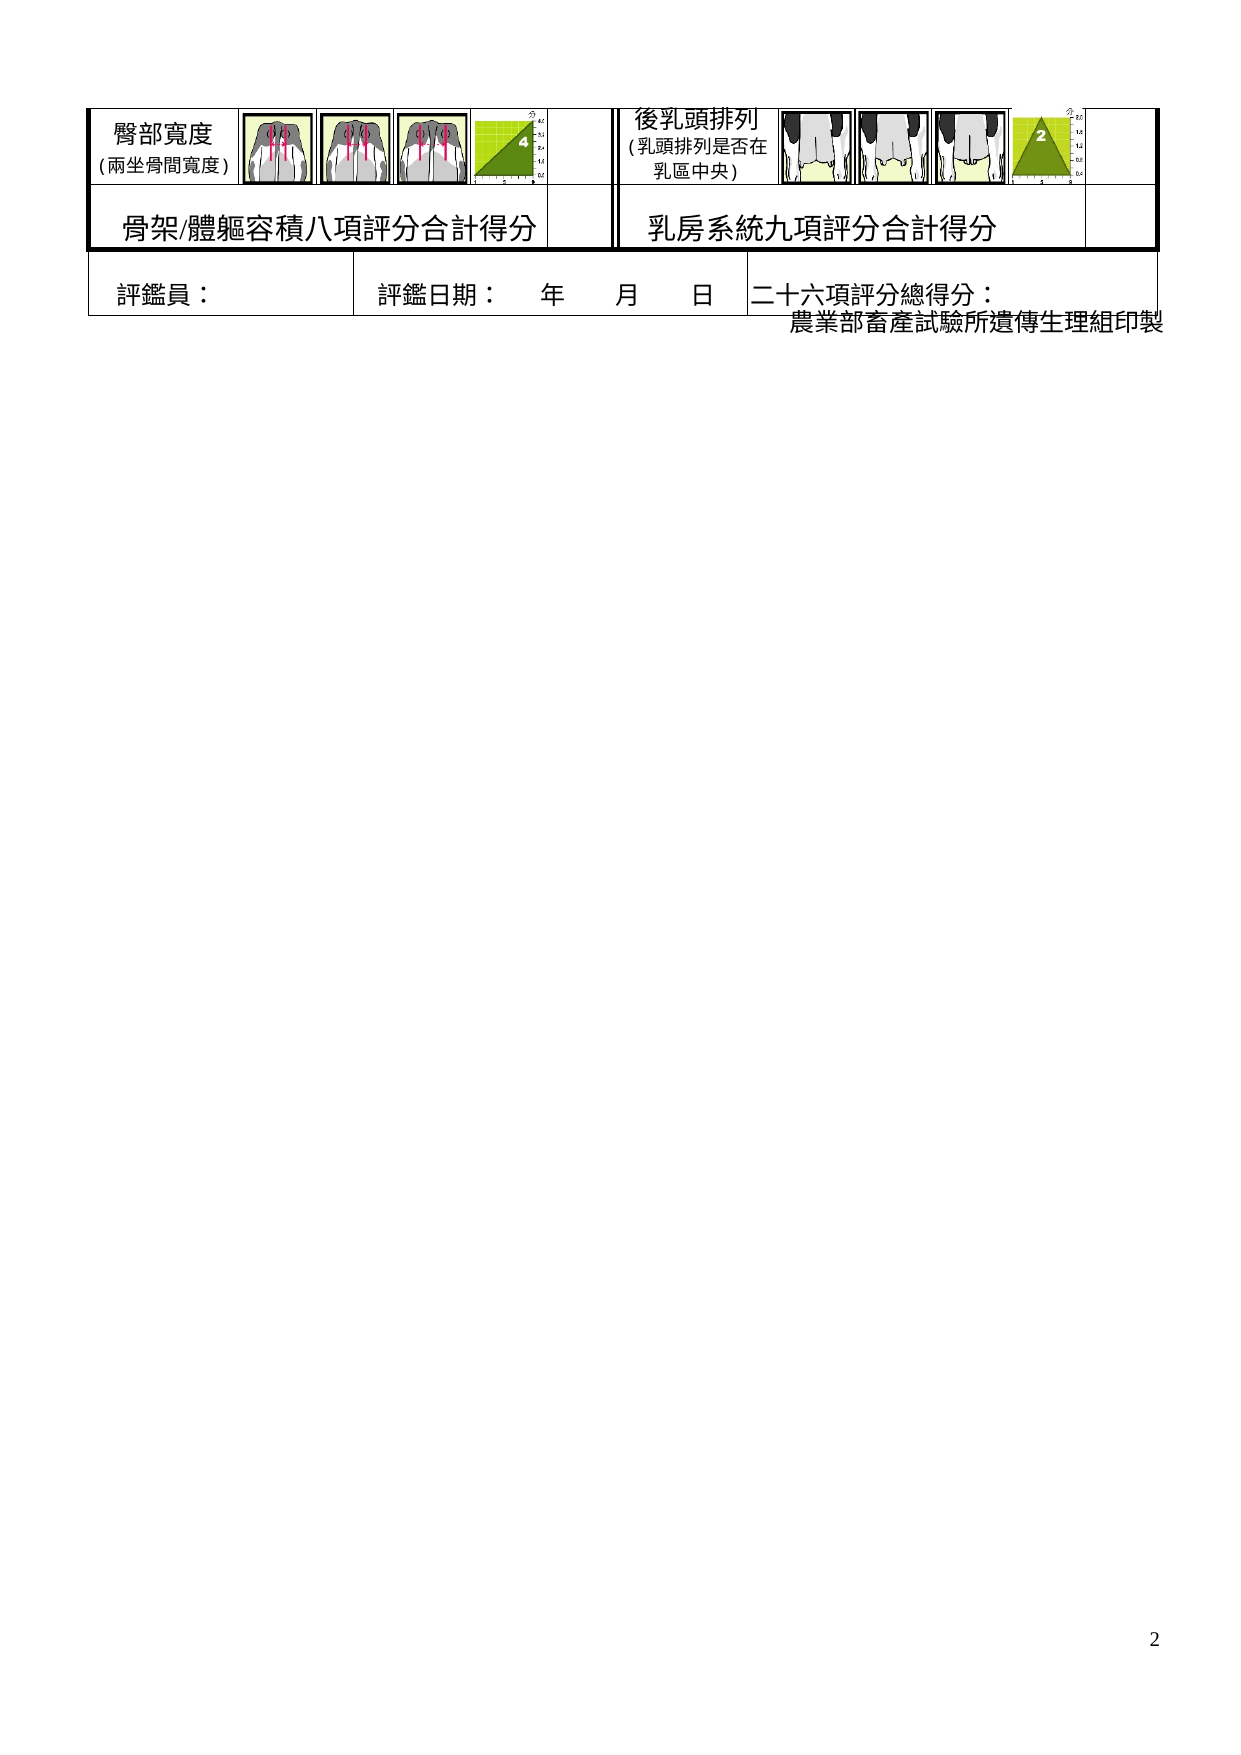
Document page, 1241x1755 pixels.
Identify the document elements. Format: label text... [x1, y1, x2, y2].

table_cell [1086, 109, 1155, 184]
table_cell 評鑑日期： 年 月 日 [354, 252, 747, 315]
table_cell 骨架/體軀容積八項評分合計得分 [91, 185, 547, 247]
table_cell [239, 109, 316, 184]
table_cell [471, 109, 547, 184]
table_cell [1086, 185, 1155, 247]
table_cell 評鑑日期： 年 月 日 [636, 295, 1179, 343]
table_cell [394, 109, 470, 184]
table_cell 後乳頭排列 (乳頭排列是否在乳區中央) [620, 109, 778, 184]
table_cell [548, 109, 611, 184]
table_cell 評鑑員： [89, 252, 353, 314]
table_cell 評鑑日期： 年 月 日 [748, 295, 1157, 315]
table_cell 臀部寬度 (兩坐骨間寬度) [91, 109, 238, 184]
table_cell 乳房系統九項評分合計得分 [620, 185, 1085, 247]
table_cell 二十六項評分總得分： [748, 252, 1157, 295]
table_cell [932, 109, 1008, 184]
table_cell [548, 185, 611, 247]
table_cell [317, 109, 393, 184]
